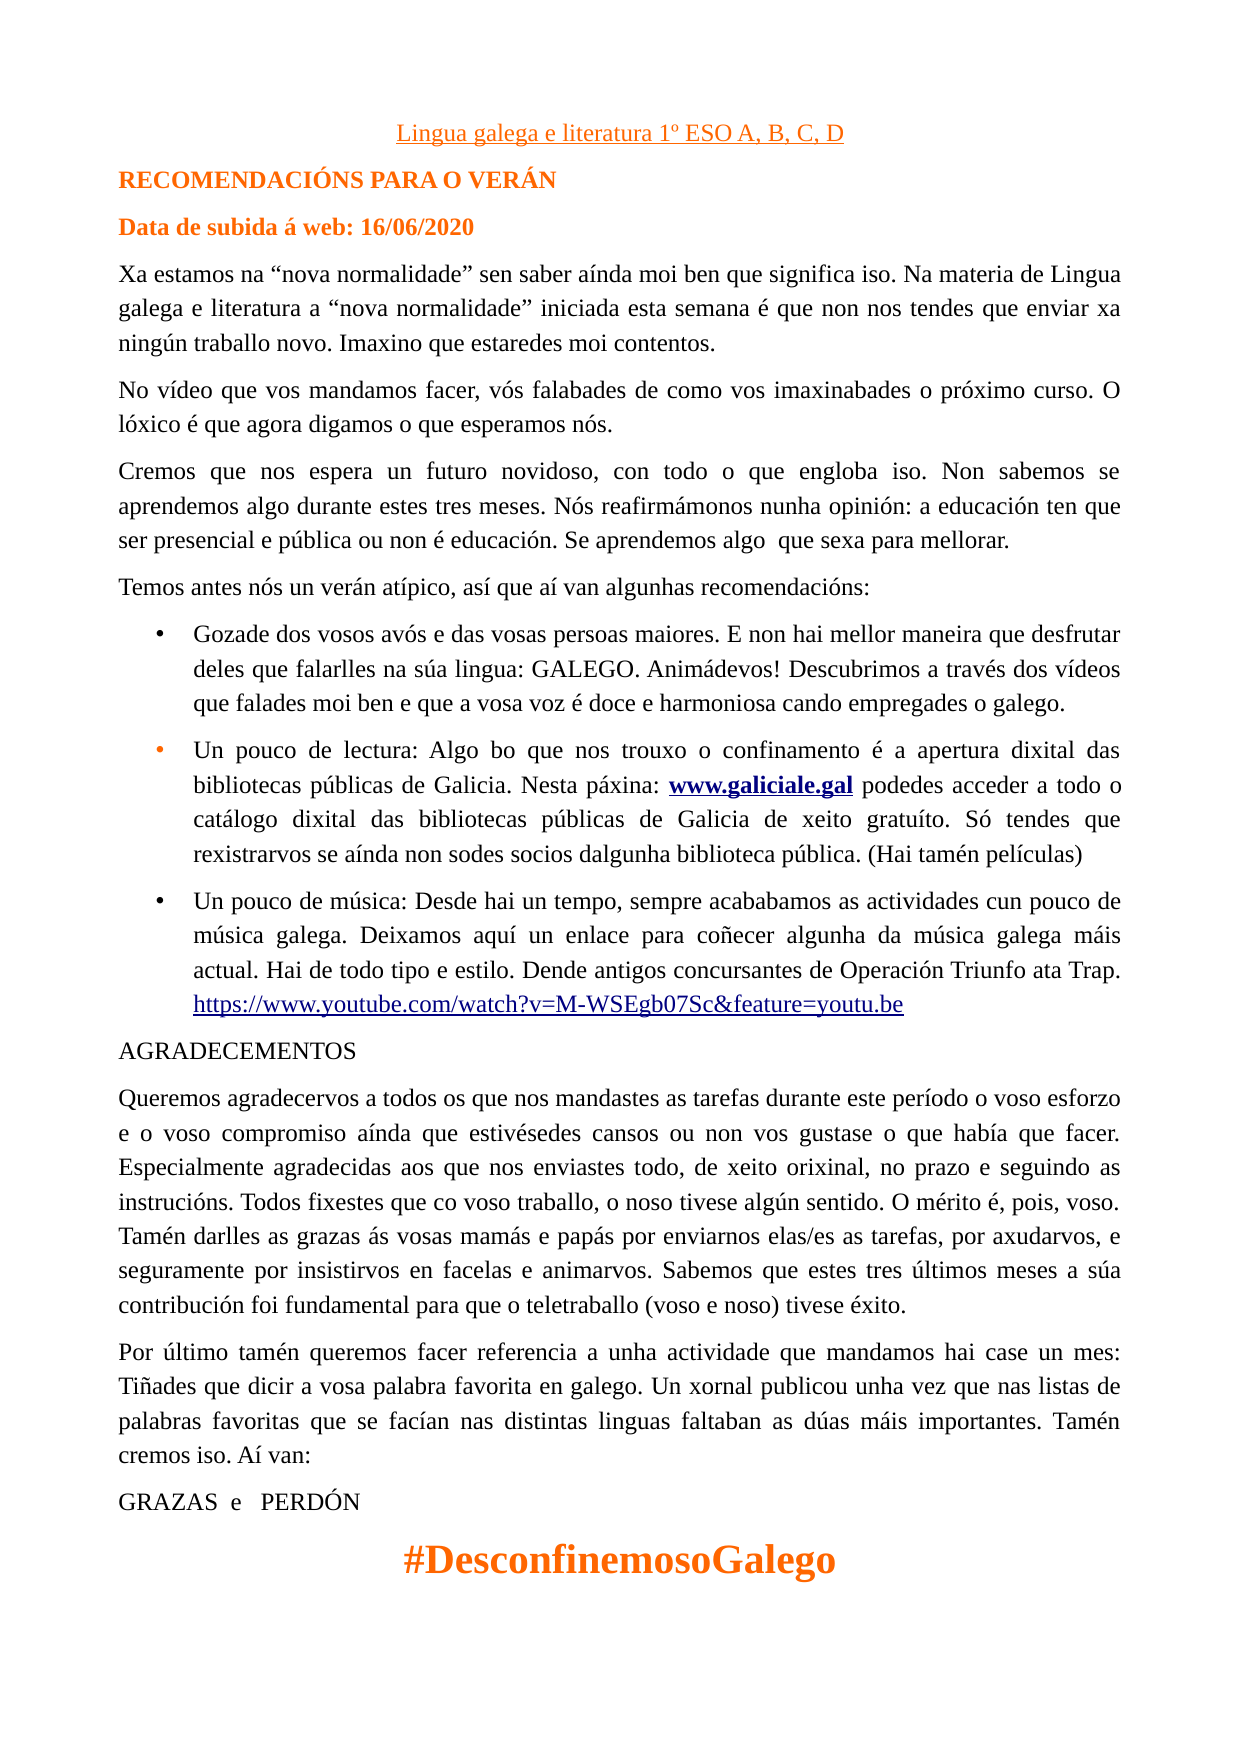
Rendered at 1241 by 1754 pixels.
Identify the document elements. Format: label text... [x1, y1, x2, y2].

text Lingua galega e literatura 1º ESO A, B, C, D [118, 118, 1122, 147]
list Un pouco de música: Desde hai un tempo, sempre acababamos as actividades cun pouco de música galega. Deixamos aquí un enlace para coñecer algunha da música galega máis actual. Hai de todo tipo e estilo. Dende antigos concursantes de Operación Triunfo ata Trap. https://www.youtube.com/watch?v=M-WSEgb07Sc&feature=youtu.be [156, 886, 1122, 1018]
text #DesconfinemosoGalego [118, 1534, 1122, 1582]
text No vídeo que vos mandamos facer, vós falabades de como vos imaxinabades o próximo curso. O lóxico é que agora digamos o que esperamos nós. [118, 375, 1122, 438]
list Un pouco de lectura: Algo bo que nos trouxo o confinamento é a apertura dixital das bibliotecas públicas de Galicia. Nesta páxina: www.galiciale.gal podedes acceder a todo o catálogo dixital das bibliotecas públicas de Galicia de xeito gratuíto. Só tendes que rexistrarvos se aínda non sodes socios dalgunha biblioteca pública. (Hai tamén películas) [156, 735, 1122, 867]
text RECOMENDACIÓNS PARA O VERÁN [118, 165, 1122, 194]
list Gozade dos vosos avós e das vosas persoas maiores. E non hai mellor maneira que desfrutar deles que falarlles na súa lingua: GALEGO. Animádevos! Descubrimos a través dos vídeos que falades moi ben e que a vosa voz é doce e harmoniosa cando empregades o galego. [156, 619, 1122, 717]
text Por último tamén queremos facer referencia a unha actividade que mandamos hai case un mes: Tiñades que dicir a vosa palabra favorita en galego. Un xornal publicou unha vez que nas listas de palabras favoritas que se facían nas distintas linguas faltaban as dúas máis importantes. Tamén cremos iso. Aí van: [118, 1337, 1122, 1469]
text Data de subida á web: 16/06/2020 [118, 212, 1122, 241]
text Cremos que nos espera un futuro novidoso, con todo o que engloba iso. Non sabemos se aprendemos algo durante estes tres meses. Nós reafirmámonos nunha opinión: a educación ten que ser presencial e pública ou non é educación. Se aprendemos algo que sexa para mellorar. [118, 456, 1122, 554]
text GRAZAS e PERDÓN [118, 1487, 1122, 1516]
text Temos antes nós un verán atípico, así que aí van algunhas recomendacións: [118, 572, 1122, 601]
text Xa estamos na “nova normalidade” sen saber aínda moi ben que significa iso. Na materia de Lingua galega e literatura a “nova normalidade” iniciada esta semana é que non nos tendes que enviar xa ningún traballo novo. Imaxino que estaredes moi contentos. [118, 259, 1122, 357]
text Queremos agradecervos a todos os que nos mandastes as tarefas durante este período o voso esforzo e o voso compromiso aínda que estivésedes cansos ou non vos gustase o que había que facer. Especialmente agradecidas aos que nos enviastes todo, de xeito orixinal, no prazo e seguindo as instrucións. Todos fixestes que co voso traballo, o noso tivese algún sentido. O mérito é, pois, voso. Tamén darlles as grazas ás vosas mamás e papás por enviarnos elas/es as tarefas, por axudarvos, e seguramente por insistirvos en facelas e animarvos. Sabemos que estes tres últimos meses a súa contribución foi fundamental para que o teletraballo (voso e noso) tivese éxito. [118, 1083, 1122, 1319]
text AGRADECEMENTOS [118, 1036, 1122, 1065]
